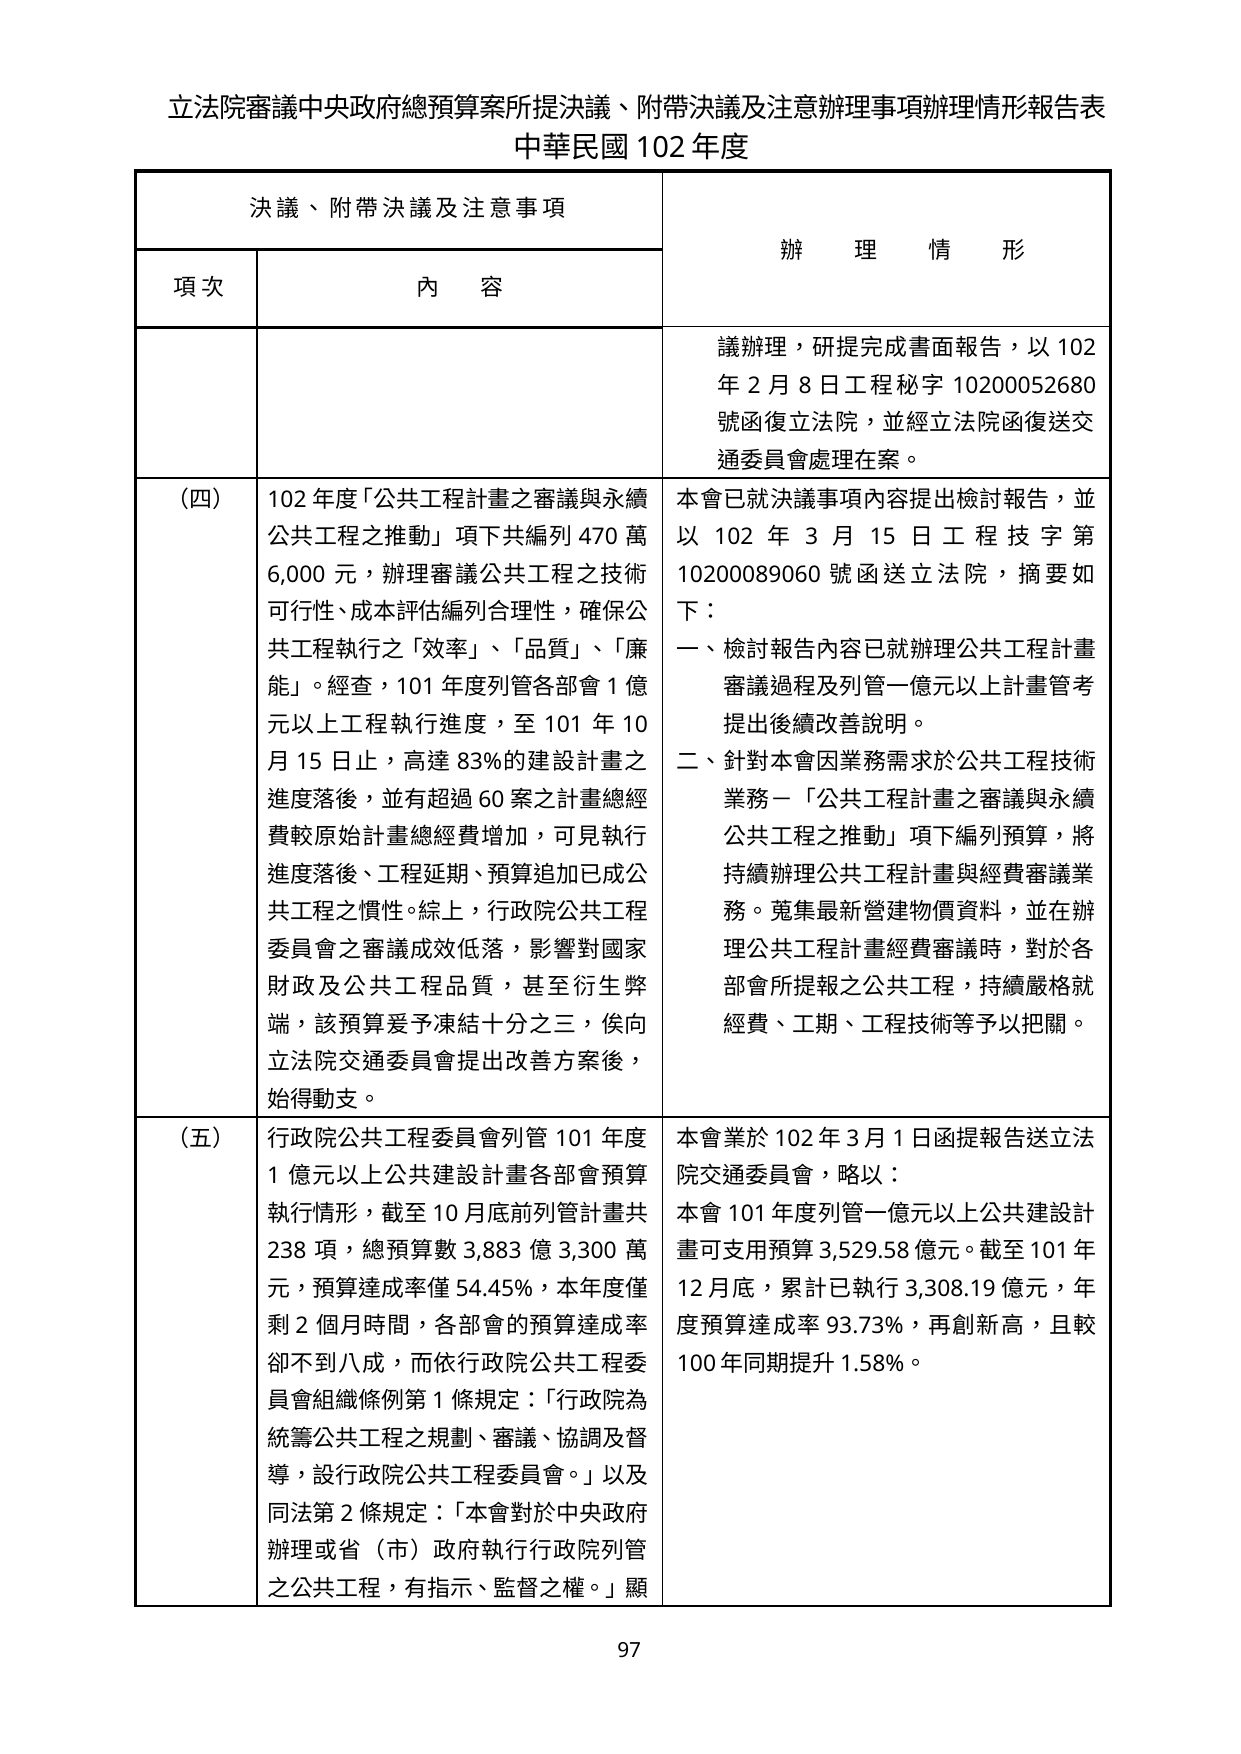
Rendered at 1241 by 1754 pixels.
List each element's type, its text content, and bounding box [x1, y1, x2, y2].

table_cell [258, 329, 662, 477]
table_cell 項 次 [137, 251, 256, 326]
table_cell [137, 329, 256, 477]
table_cell 行政院公共工程委員會列管 101 年度1 億元以上公共建設計畫各部會預算執行情形，截至10 月底前列管計畫共238 項，總預算數3,883 億3,300 萬元，預算達成率僅54.45%，本年度僅剩2 個月時間，各部會的預算達成率卻不到八成，而依行政院公共工程委員會組織條例第1 條規定：「行政院為統籌公共工程之規劃、審議、協調及督導，設行政院公共工程委員會。」以及同法第2 條規定：「本會對於中央政府辦理或省（市）政府執行行政院列管之公共工程，有指示、監督之權。」顯 [258, 1118, 662, 1605]
table_cell 議辦理，研提完成書面報告，以102年2月8日工程秘字10200052680號函復立法院，並經立法院函復送交通委員會處理在案。 [663, 327, 1109, 477]
table_header 辦理情形 [663, 173, 1109, 326]
table_cell 內 容 [258, 251, 662, 326]
table_cell 本會業於102年3月1日函提報告送立法院交通委員會，略以： 本會101年度列管一億元以上公共建設計畫可支用預算3,529.58億元。截至101年12月底，累計已執行3,308.19億元，年度預算達成率93.73%，再創新高，且較100年同期提升1.58%。 [663, 1118, 1109, 1605]
table_cell 本會已就決議事項內容提出檢討報告，並以102年3月15日工程技字第10200089060號函送立法院，摘要如下： 一、檢討報告內容已就辦理公共工程計畫審議過程及列管一億元以上計畫管考提出後續改善說明。 二、針對本會因業務需求於公共工程技術業務－「公共工程計畫之審議與永續公共工程之推動」項下編列預算，將持續辦理公共工程計畫與經費審議業務。蒐集最新營建物價資料，並在辦理公共工程計畫經費審議時，對於各部會所提報之公共工程，持續嚴格就經費、工期、工程技術等予以把關。 [663, 479, 1109, 1116]
table_header 決議、附帶決議及注意事項 [137, 173, 662, 247]
table_cell （五） [137, 1118, 256, 1605]
table_cell 102 年度「公共工程計畫之審議與永續公共工程之推動」項下共編列470 萬6,000 元，辦理審議公共工程之技術可行性、成本評估編列合理性，確保公共工程執行之「效率」、「品質」、「廉能」。經查，101 年度列管各部會1 億元以上工程執行進度，至101 年10 月15 日止，高達83%的建設計畫之進度落後，並有超過60 案之計畫總經費較原始計畫總經費增加，可見執行進度落後、工程延期、預算追加已成公共工程之慣性。綜上，行政院公共工程委員會之審議成效低落，影響對國家財政及公共工程品質，甚至衍生弊端，該預算爰予凍結十分之三，俟向立法院交通委員會提出改善方案後，始得動支。 [258, 479, 662, 1116]
table_cell （四） [137, 479, 256, 1116]
